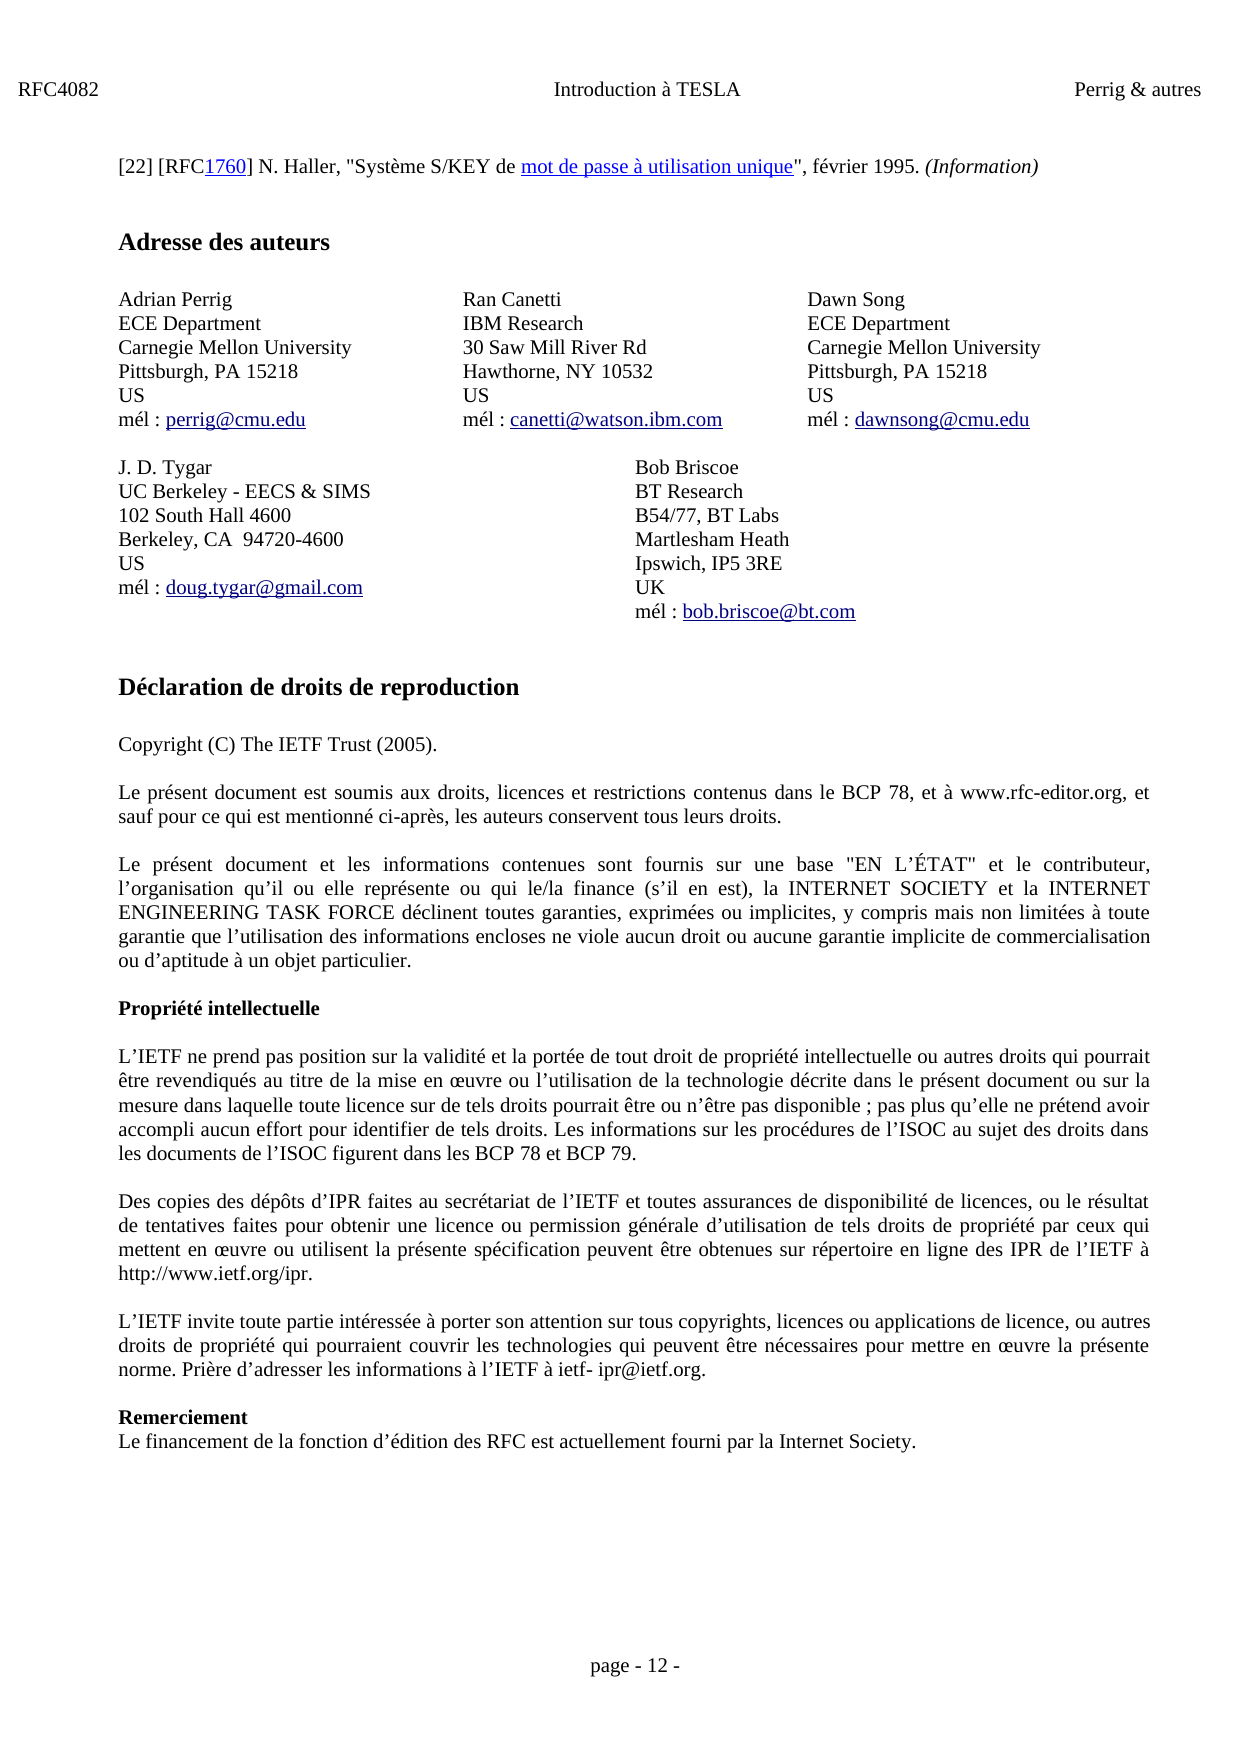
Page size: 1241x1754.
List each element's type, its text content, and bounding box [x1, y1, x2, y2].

table_cell IBM Research [463, 311, 807, 335]
table_cell 30 Saw Mill River Rd [463, 335, 807, 359]
table_header Dawn Song [807, 287, 1152, 311]
text Propriété intellectuelle [118, 996, 1152, 1020]
text Le présent document et les informations contenues sont fournis sur une base "EN L’ÉTAT" et le contributeur, l’organisation qu’il ou elle représente ou qui le/la finance (s’il en est), la INTERNET SOCIETY et la INTERNET ENGINEERING TASK FORCE déclinent toutes garanties, exprimées ou implicites, y compris mais non limitées à toute garantie que l’utilisation des informations encloses ne viole aucun droit ou aucune garantie implicite de commercialisation ou d’aptitude à un objet particulier. [118, 852, 1152, 972]
text Remerciement [118, 1405, 1152, 1429]
table_cell ECE Department [807, 311, 1152, 335]
table_cell Berkeley, CA 94720-4600 [118, 527, 635, 551]
subtitle Adresse des auteurs [118, 227, 1152, 256]
table_header Ran Canetti [463, 287, 807, 311]
text Des copies des dépôts d’IPR faites au secrétariat de l’IETF et toutes assurances de disponibilité de licences, ou le résultat de tentatives faites pour obtenir une licence ou permission générale d’utilisation de tels droits de propriété par ceux qui mettent en œuvre ou utilisent la présente spécification peuvent être obtenues sur répertoire en ligne des IPR de l’IETF à http://www.ietf.org/ipr. [118, 1189, 1152, 1285]
table_cell ECE Department [118, 311, 463, 335]
table_cell Carnegie Mellon University [118, 335, 463, 359]
table_cell US [463, 383, 807, 407]
table_cell UK [635, 575, 1152, 599]
table_cell mél : bob.briscoe@bt.com [635, 599, 1152, 623]
text Le présent document est soumis aux droits, licences et restrictions contenus dans le BCP 78, et à www.rfc-editor.org, et sauf pour ce qui est mentionné ci-après, les auteurs conservent tous leurs droits. [118, 780, 1152, 828]
table_cell UC Berkeley - EECS & SIMS [118, 479, 635, 503]
table_cell US [807, 383, 1152, 407]
table_cell Pittsburgh, PA 15218 [118, 359, 463, 383]
table_cell Ipswich, IP5 3RE [635, 551, 1152, 575]
text [22] [RFC1760] N. Haller, "Système S/KEY de mot de passe à utilisation unique", février 1995. (Information) [118, 154, 1152, 178]
table_cell BT Research [635, 479, 1152, 503]
table_cell B54/77, BT Labs [635, 503, 1152, 527]
subtitle Déclaration de droits de reproduction [118, 672, 1152, 701]
text L’IETF ne prend pas position sur la validité et la portée de tout droit de propriété intellectuelle ou autres droits qui pourrait être revendiqués au titre de la mise en œuvre ou l’utilisation de la technologie décrite dans le présent document ou sur la mesure dans laquelle toute licence sur de tels droits pourrait être ou n’être pas disponible ; pas plus qu’elle ne prétend avoir accompli aucun effort pour identifier de tels droits. Les informations sur les procédures de l’ISOC au sujet des droits dans les documents de l’ISOC figurent dans les BCP 78 et BCP 79. [118, 1044, 1152, 1165]
table_cell mél : perrig@cmu.edu [118, 407, 463, 431]
table_cell US [118, 551, 635, 575]
text L’IETF invite toute partie intéressée à porter son attention sur tous copyrights, licences ou applications de licence, ou autres droits de propriété qui pourraient couvrir les technologies qui peuvent être nécessaires pour mettre en œuvre la présente norme. Prière d’adresser les informations à l’IETF à ietf- ipr@ietf.org. [118, 1309, 1152, 1381]
table_cell [118, 599, 635, 623]
table_cell mél : dawnsong@cmu.edu [807, 407, 1152, 431]
table_cell 102 South Hall 4600 [118, 503, 635, 527]
table_header J. D. Tygar [118, 455, 635, 479]
table_cell Hawthorne, NY 10532 [463, 359, 807, 383]
text Le financement de la fonction d’édition des RFC est actuellement fourni par la Internet Society. [118, 1429, 1152, 1453]
table_cell mél : canetti@watson.ibm.com [463, 407, 807, 431]
text Copyright (C) The IETF Trust (2005). [118, 732, 1152, 756]
table_cell mél : doug.tygar@gmail.com [118, 575, 635, 599]
table_cell US [118, 383, 463, 407]
table_header Adrian Perrig [118, 287, 463, 311]
table_cell Pittsburgh, PA 15218 [807, 359, 1152, 383]
table_header Bob Briscoe [635, 455, 1152, 479]
table_cell Carnegie Mellon University [807, 335, 1152, 359]
table_cell Martlesham Heath [635, 527, 1152, 551]
